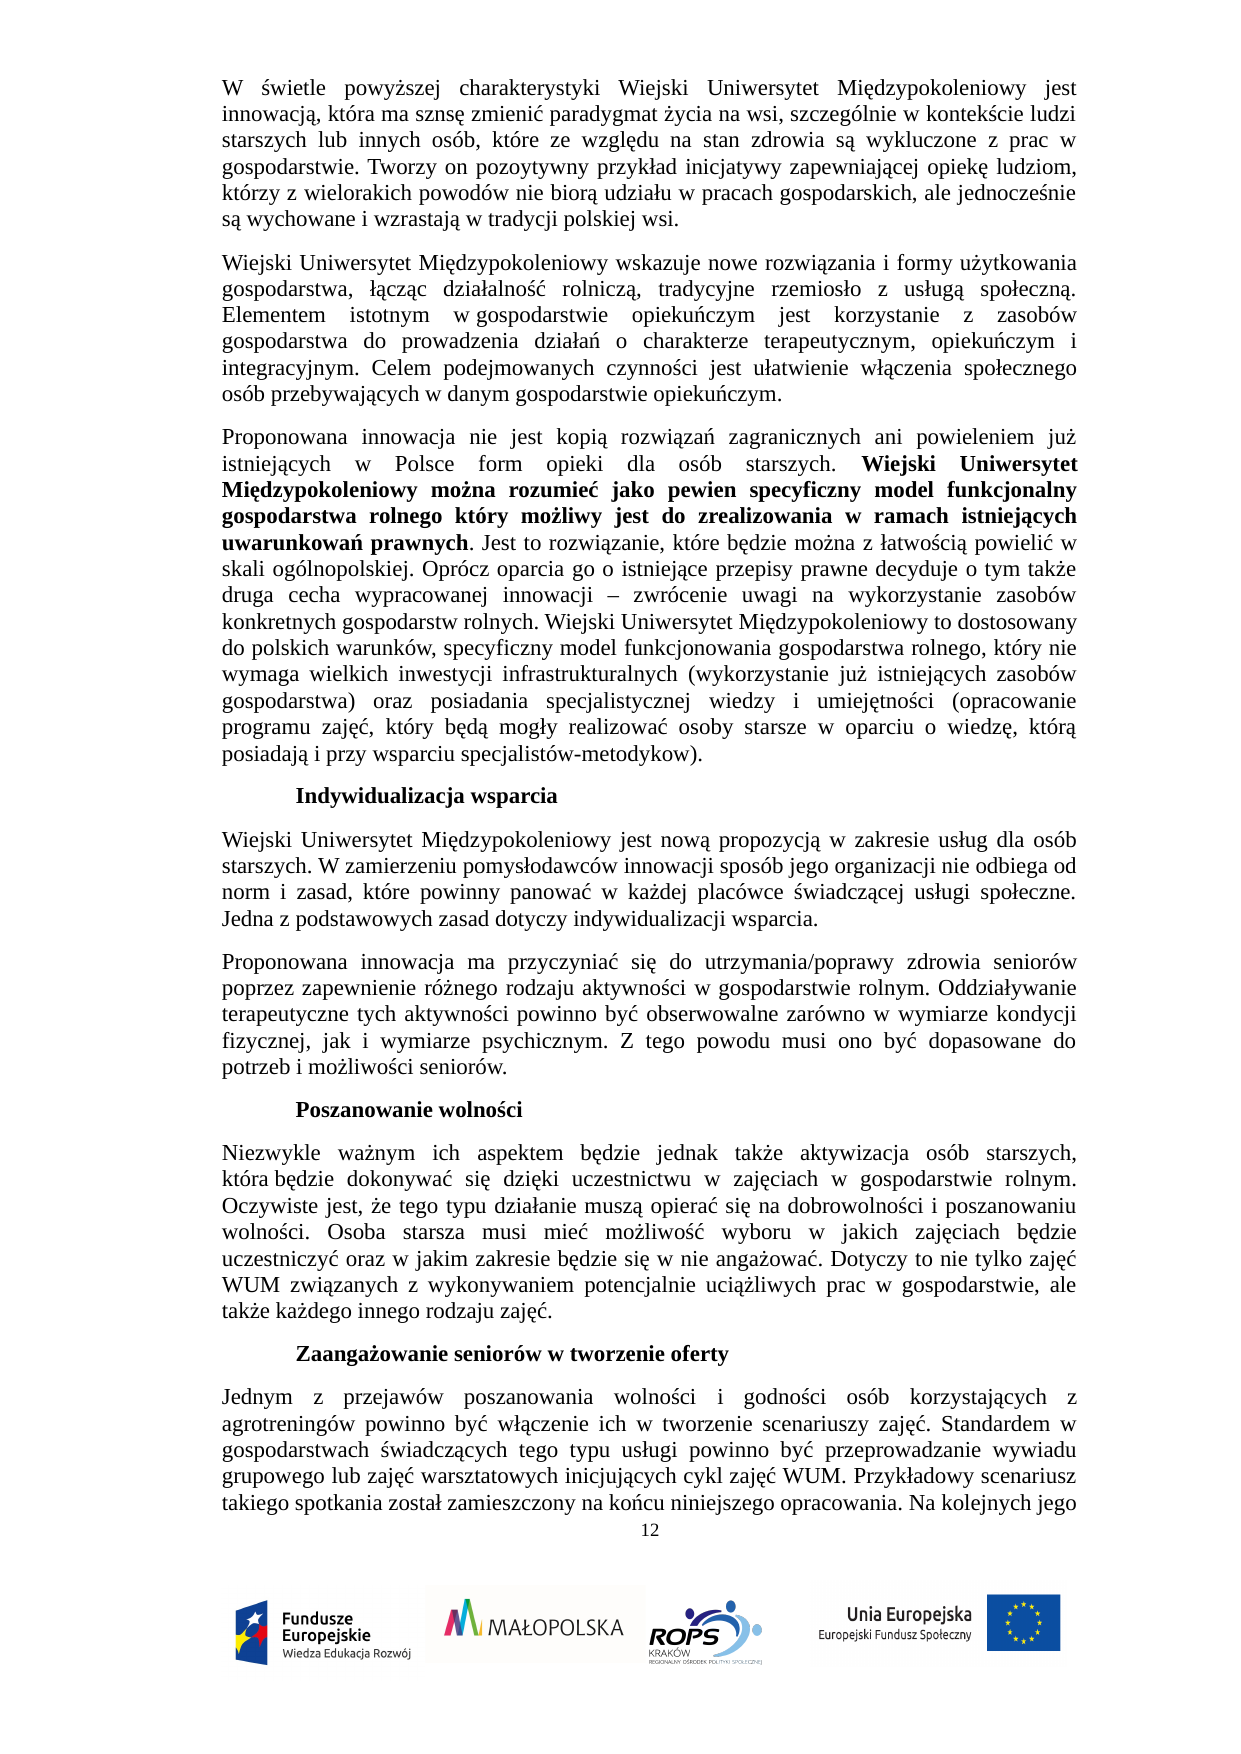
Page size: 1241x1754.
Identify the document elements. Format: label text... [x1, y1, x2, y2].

text Proponowana innowacja nie jest kopią rozwiązań zagranicznych ani powieleniem już istniejących w Polsce form opieki dla osób starszych. Wiejski Uniwersytet Międzypokoleniowy można rozumieć jako pewien specyficzny model funkcjonalny gospodarstwa rolnego który możliwy jest do zrealizowania w ramach istniejących uwarunkowań prawnych. Jest to rozwiązanie, które będzie można z łatwością powielić w skali ogólnopolskiej. Oprócz oparcia go o istniejące przepisy prawne decyduje o tym także druga cecha wypracowanej innowacji – zwrócenie uwagi na wykorzystanie zasobów konkretnych gospodarstw rolnych. Wiejski Uniwersytet Międzypokoleniowy to dostosowany do polskich warunków, specyficzny model funkcjonowania gospodarstwa rolnego, który nie wymaga wielkich inwestycji infrastrukturalnych (wykorzystanie już istniejących zasobów gospodarstwa) oraz posiadania specjalistycznej wiedzy i umiejętności (opracowanie programu zajęć, który będą mogły realizować osoby starsze w oparciu o wiedzę, którą posiadają i przy wsparciu specjalistów-metodykow). [222, 423, 1078, 766]
text Proponowana innowacja ma przyczyniać się do utrzymania/poprawy zdrowia seniorów poprzez zapewnienie różnego rodzaju aktywności w gospodarstwie rolnym. Oddziaływanie terapeutyczne tych aktywności powinno być obserwowalne zarówno w wymiarze kondycji fizycznej, jak i wymiarze psychicznym. Z tego powodu musi ono być dopasowane do potrzeb i możliwości seniorów. [222, 948, 1078, 1079]
text Indywidualizacja wsparcia [222, 783, 1078, 809]
text W świetle powyższej charakterystyki Wiejski Uniwersytet Międzypokoleniowy jest innowacją, która ma sznsę zmienić paradygmat życia na wsi, szczególnie w kontekście ludzi starszych lub innych osób, które ze względu na stan zdrowia są wykluczone z prac w gospodarstwie. Tworzy on pozoytywny przykład inicjatywy zapewniającej opiekę ludziom, którzy z wielorakich powodów nie biorą udziału w pracach gospodarskich, ale jednocześnie są wychowane i wzrastają w tradycji polskiej wsi. [222, 74, 1078, 232]
text Wiejski Uniwersytet Międzypokoleniowy jest nową propozycją w zakresie usług dla osób starszych. W zamierzeniu pomysłodawców innowacji sposób jego organizacji nie odbiega od norm i zasad, które powinny panować w każdej placówce świadczącej usługi społeczne. Jedna z podstawowych zasad dotyczy indywidualizacji wsparcia. [222, 826, 1078, 931]
text Jednym z przejawów poszanowania wolności i godności osób korzystających z agrotreningów powinno być włączenie ich w tworzenie scenariuszy zajęć. Standardem w gospodarstwach świadczących tego typu usługi powinno być przeprowadzanie wywiadu grupowego lub zajęć warsztatowych inicjujących cykl zajęć WUM. Przykładowy scenariusz takiego spotkania został zamieszczony na końcu niniejszego opracowania. Na kolejnych jego [222, 1383, 1078, 1515]
text Zaangażowanie seniorów w tworzenie oferty [222, 1340, 1078, 1367]
text Niezwykle ważnym ich aspektem będzie jednak także aktywizacja osób starszych, która będzie dokonywać się dzięki uczestnictwu w zajęciach w gospodarstwie rolnym. Oczywiste jest, że tego typu działanie muszą opierać się na dobrowolności i poszanowaniu wolności. Osoba starsza musi mieć możliwość wyboru w jakich zajęciach będzie uczestniczyć oraz w jakim zakresie będzie się w nie angażować. Dotyczy to nie tylko zajęć WUM związanych z wykonywaniem potencjalnie uciążliwych prac w gospodarstwie, ale także każdego innego rodzaju zajęć. [222, 1139, 1078, 1324]
text Poszanowanie wolności [222, 1096, 1078, 1122]
text Wiejski Uniwersytet Międzypokoleniowy wskazuje nowe rozwiązania i formy użytkowania gospodarstwa, łącząc działalność rolniczą, tradycyjne rzemiosło z usługą społeczną. Elementem istotnym w gospodarstwie opiekuńczym jest korzystanie z zasobów gospodarstwa do prowadzenia działań o charakterze terapeutycznym, opiekuńczym i integracyjnym. Celem podejmowanych czynności jest ułatwienie włączenia społecznego osób przebywających w danym gospodarstwie opiekuńczym. [222, 248, 1078, 407]
